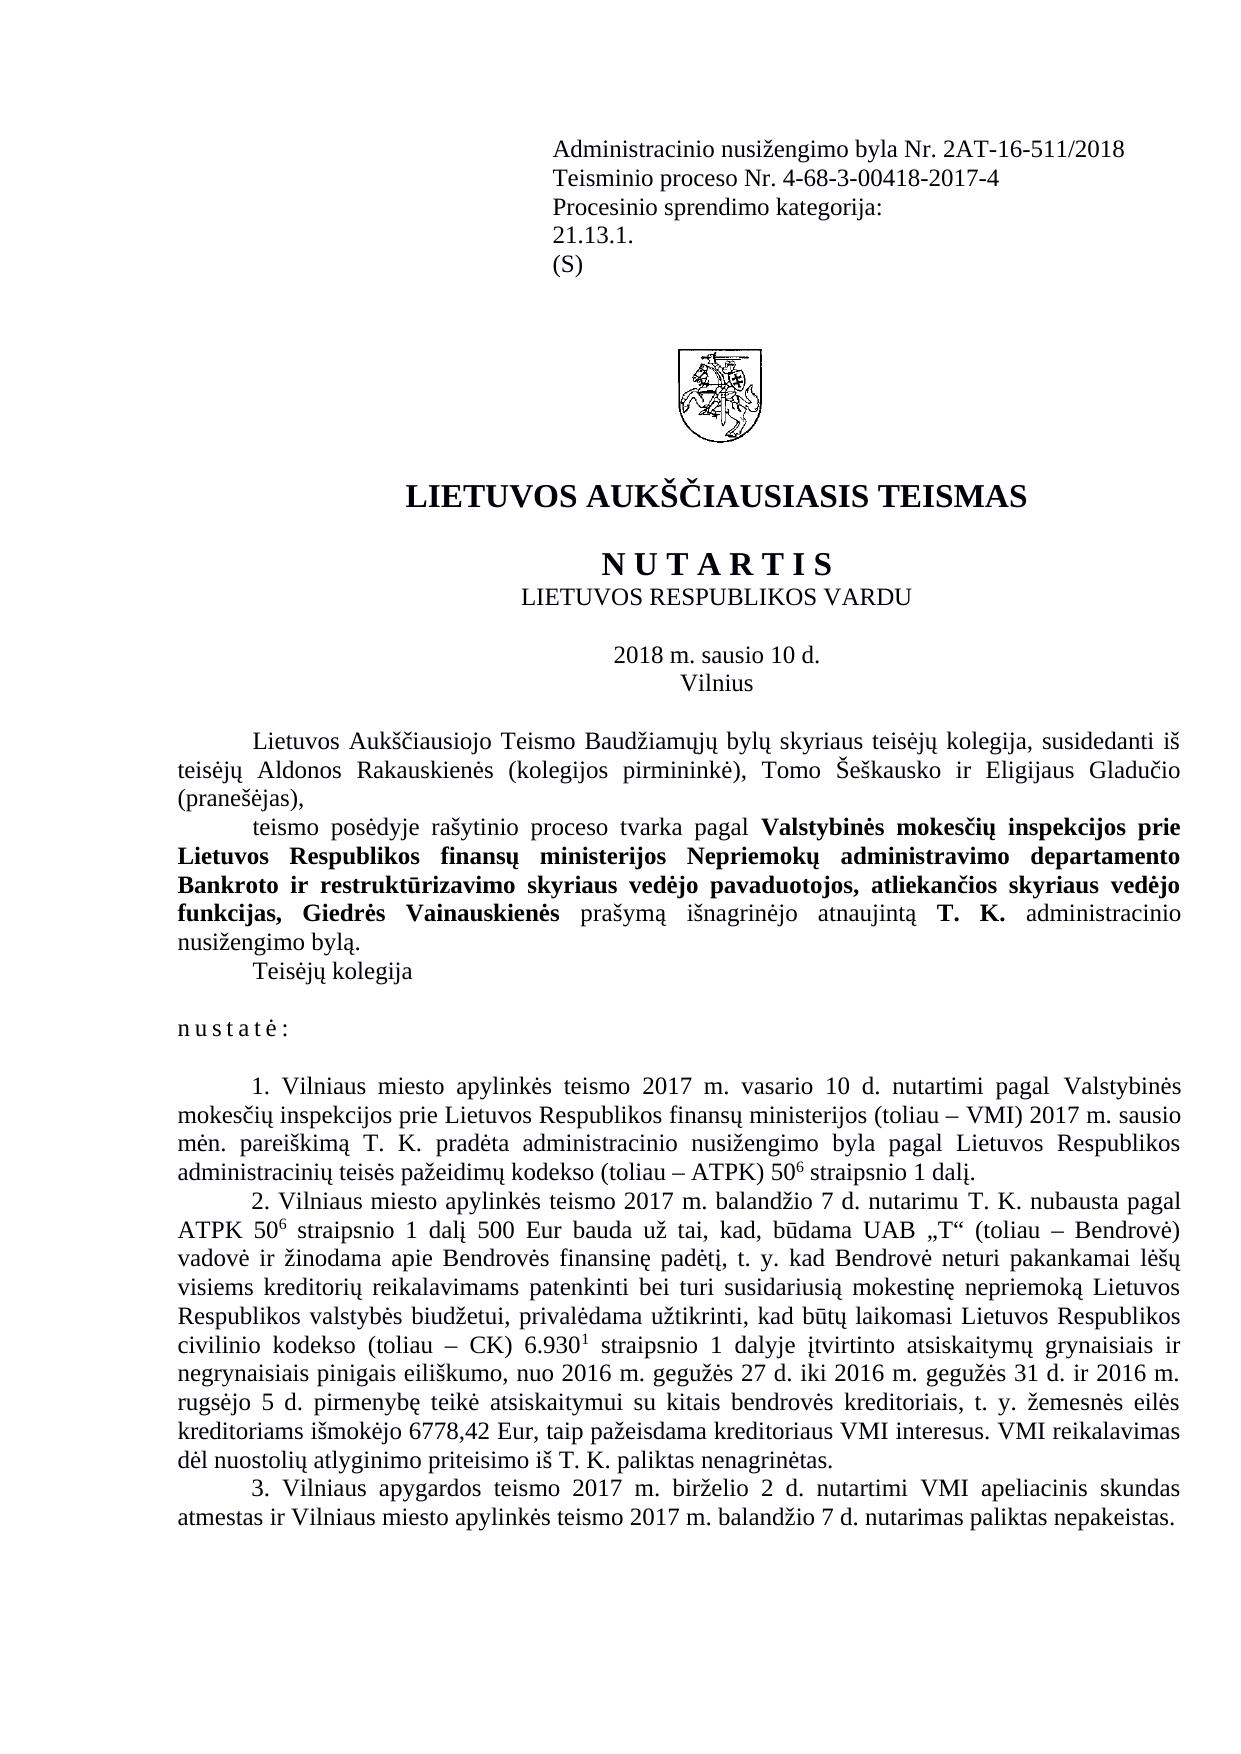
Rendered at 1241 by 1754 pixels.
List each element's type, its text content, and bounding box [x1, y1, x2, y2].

text Administracinio nusižengimo byla Nr. 2AT-16-511/2018 [552, 134, 1181, 163]
text Teisminio proceso Nr. 4-68-3-00418-2017-4 [552, 163, 1181, 192]
text Lietuvos Aukščiausiojo Teismo Baudžiamųjų bylų skyriaus teisėjų kolegija, susidedanti iš teisėjų Aldonos Rakauskienės (kolegijos pirmininkė), Tomo Šeškausko ir Eligijaus Gladučio (pranešėjas), [177, 726, 1181, 812]
text (S) [477, 249, 1181, 278]
text 2018 m. sausio 10 d. [177, 640, 1181, 668]
text teismo posėdyje rašytinio proceso tvarka pagal Valstybinės mokesčių inspekcijos prie Lietuvos Respublikos finansų ministerijos Nepriemokų administravimo departamento Bankroto ir restruktūrizavimo skyriaus vedėjo pavaduotojos, atliekančios skyriaus vedėjo funkcijas, Giedrės Vainauskienės prašymą išnagrinėjo atnaujintą T. K. administracinio nusižengimo bylą. [177, 812, 1181, 956]
text 21.13.1. [552, 221, 1181, 249]
text LIETUVOS RESPUBLIKOS VARDU [177, 582, 1181, 611]
text 3. Vilniaus apygardos teismo 2017 m. birželio 2 d. nutartimi VMI apeliacinis skundas atmestas ir Vilniaus miesto apylinkės teismo 2017 m. balandžio 7 d. nutarimas paliktas nepakeistas. [177, 1473, 1181, 1531]
text Vilnius [177, 668, 1181, 697]
text N U T A R T I S [177, 544, 1181, 582]
text Procesinio sprendimo kategorija: [552, 192, 1181, 221]
text nustatė: [177, 1013, 1181, 1042]
text Teisėjų kolegija [177, 956, 1181, 985]
text 1. Vilniaus miesto apylinkės teismo 2017 m. vasario 10 d. nutartimi pagal Valstybinės mokesčių inspekcijos prie Lietuvos Respublikos finansų ministerijos (toliau – VMI) 2017 m. sausio mėn. pareiškimą T. K. pradėta administracinio nusižengimo byla pagal Lietuvos Respublikos administracinių teisės pažeidimų kodekso (toliau – ATPK) 506 straipsnio 1 dalį. [177, 1071, 1181, 1186]
text LIETUVOS AUKŠČIAUSIASIS TEISMAS [177, 477, 1181, 515]
text 2. Vilniaus miesto apylinkės teismo 2017 m. balandžio 7 d. nutarimu T. K. nubausta pagal ATPK 506 straipsnio 1 dalį 500 Eur bauda už tai, kad, būdama UAB „T“ (toliau – Bendrovė) vadovė ir žinodama apie Bendrovės finansinę padėtį, t. y. kad Bendrovė neturi pakankamai lėšų visiems kreditorių reikalavimams patenkinti bei turi susidariusią mokestinę nepriemoką Lietuvos Respublikos valstybės biudžetui, privalėdama užtikrinti, kad būtų laikomasi Lietuvos Respublikos civilinio kodekso (toliau – CK) 6.9301 straipsnio 1 dalyje įtvirtinto atsiskaitymų grynaisiais ir negrynaisiais pinigais eiliškumo, nuo 2016 m. gegužės 27 d. iki 2016 m. gegužės 31 d. ir 2016 m. rugsėjo 5 d. pirmenybę teikė atsiskaitymui su kitais bendrovės kreditoriais, t. y. žemesnės eilės kreditoriams išmokėjo 6778,42 Eur, taip pažeisdama kreditoriaus VMI interesus. VMI reikalavimas dėl nuostolių atlyginimo priteisimo iš T. K. paliktas nenagrinėtas. [177, 1186, 1181, 1473]
